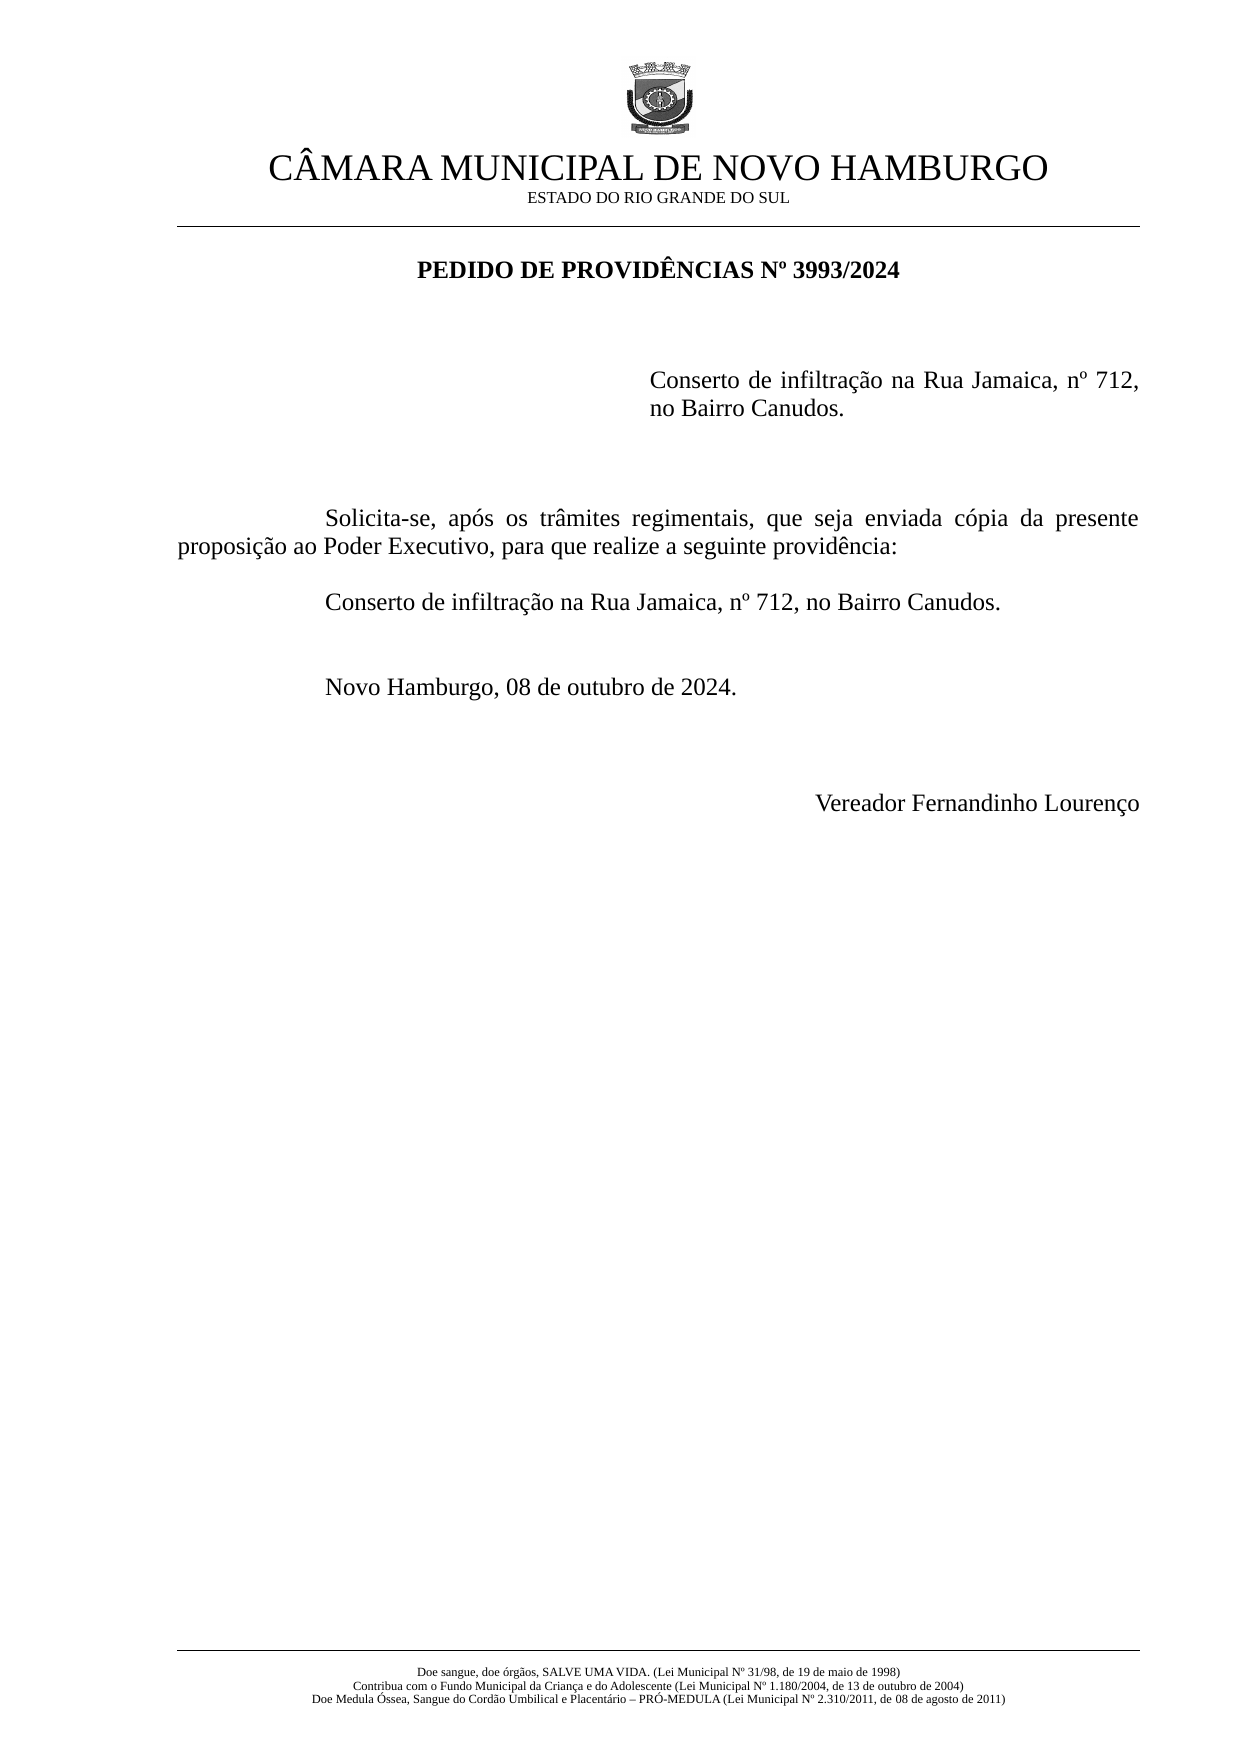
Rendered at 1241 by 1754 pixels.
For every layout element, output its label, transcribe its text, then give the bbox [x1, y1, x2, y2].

text Vereador Fernandinho Lourenço [649, 789, 1140, 817]
list Conserto de infiltração na Rua Jamaica, nº 712, no Bairro Canudos. [614, 366, 1140, 422]
list Conserto de infiltração na Rua Jamaica, nº 712, no Bairro Canudos. [177, 588, 1140, 615]
text PEDIDO DE PROVIDÊNCIAS Nº 3993/2024 [177, 256, 1140, 284]
text Solicita-se, após os trâmites regimentais, que seja enviada cópia da presente proposição ao Poder Executivo, para que realize a seguinte providência: [177, 504, 1140, 560]
text Novo Hamburgo, 08 de outubro de 2024. [177, 673, 1140, 700]
